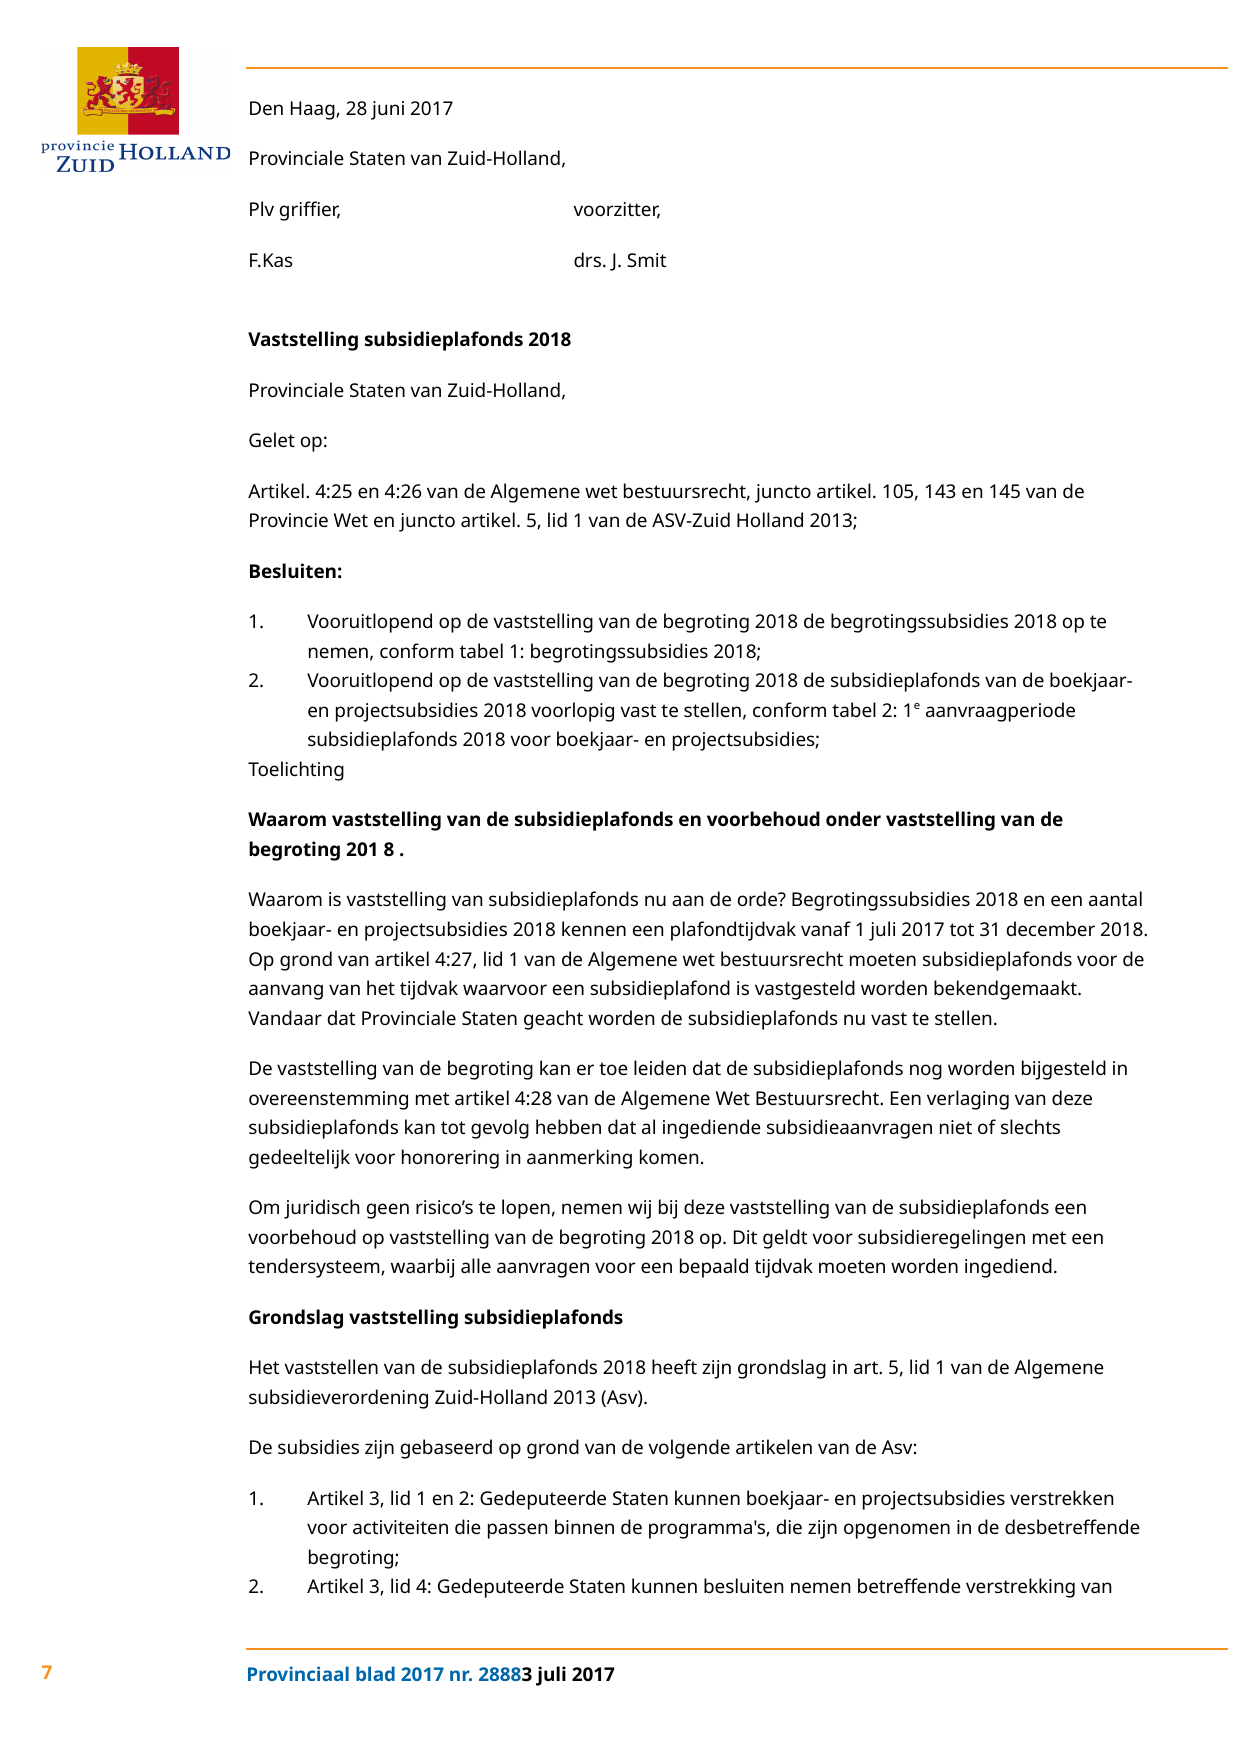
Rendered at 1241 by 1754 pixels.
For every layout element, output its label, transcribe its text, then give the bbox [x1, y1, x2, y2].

text Artikel. 4:25 en 4:26 van de Algemene wet bestuursrecht, juncto artikel. 105, 143 en 145 van de Provincie Wet en juncto artikel. 5, lid 1 van de ASV-Zuid Holland 2013; [248, 478, 1152, 533]
list Vooruitlopend op de vaststelling van de begroting 2018 de begrotingssubsidies 2018 op te nemen, conform tabel 1: begrotingssubsidies 2018; [248, 608, 1152, 663]
text Waarom vaststelling van de subsidieplafonds en voorbehoud onder vaststelling van de begroting 201 8 . [248, 807, 1152, 862]
table_cell [573, 221, 1152, 247]
text De subsidies zijn gebaseerd op grond van de volgende artikelen van de Asv: [248, 1434, 1152, 1460]
text Provinciale Staten van Zuid-Holland, [248, 145, 1152, 171]
picture [41, 47, 231, 172]
text Gelet op: [248, 427, 1152, 453]
table_cell drs. J. Smit [573, 247, 1152, 273]
text De vaststelling van de begroting kan er toe leiden dat de subsidieplafonds nog worden bijgesteld in overeenstemming met artikel 4:28 van de Algemene Wet Bestuursrecht. Een verlaging van deze subsidieplafonds kan tot gevolg hebben dat al ingediende subsidieaanvragen niet of slechts gedeeltelijk voor honorering in aanmerking komen. [248, 1055, 1152, 1170]
text Vaststelling subsidieplafonds 2018 [248, 327, 1152, 352]
table_cell F.Kas [248, 247, 573, 273]
text Waarom is vaststelling van subsidieplafonds nu aan de orde? Begrotingssubsidies 2018 en een aantal boekjaar- en projectsubsidies 2018 kennen een plafondtijdvak vanaf 1 juli 2017 tot 31 december 2018. Op grond van artikel 4:27, lid 1 van de Algemene wet bestuursrecht moeten subsidieplafonds voor de aanvang van het tijdvak waarvoor een subsidieplafond is vastgesteld worden bekendgemaakt. Vandaar dat Provinciale Staten geacht worden de subsidieplafonds nu vast te stellen. [248, 887, 1152, 1031]
table_header Plv griffier, [248, 196, 573, 221]
text Het vaststellen van de subsidieplafonds 2018 heeft zijn grondslag in art. 5, lid 1 van de Algemene subsidieverordening Zuid-Holland 2013 (Asv). [248, 1354, 1152, 1410]
text Om juridisch geen risico’s te lopen, nemen wij bij deze vaststelling van de subsidieplafonds een voorbehoud op vaststelling van de begroting 2018 op. Dit geldt voor subsidieregelingen met een tendersysteem, waarbij alle aanvragen voor een bepaald tijdvak moeten worden ingediend. [248, 1194, 1152, 1279]
list Artikel 3, lid 4: Gedeputeerde Staten kunnen besluiten nemen betreffende verstrekking van [248, 1574, 1152, 1599]
list Vooruitlopend op de vaststelling van de begroting 2018 de subsidieplafonds van de boekjaar- en projectsubsidies 2018 voorlopig vast te stellen, conform tabel 2: 1e aanvraagperiode subsidieplafonds 2018 voor boekjaar- en projectsubsidies; [248, 667, 1152, 752]
list Artikel 3, lid 1 en 2: Gedeputeerde Staten kunnen boekjaar- en projectsubsidies verstrekken voor activiteiten die passen binnen de programma's, die zijn opgenomen in de desbetreffende begroting; [248, 1485, 1152, 1570]
text Provinciale Staten van Zuid-Holland, [248, 377, 1152, 403]
text Den Haag, 28 juni 2017 [248, 95, 1152, 121]
table_cell [248, 221, 573, 247]
text Grondslag vaststelling subsidieplafonds [248, 1304, 1152, 1330]
text Toelichting [248, 756, 1152, 782]
table_header voorzitter, [573, 196, 1152, 221]
text Besluiten: [248, 558, 1152, 583]
